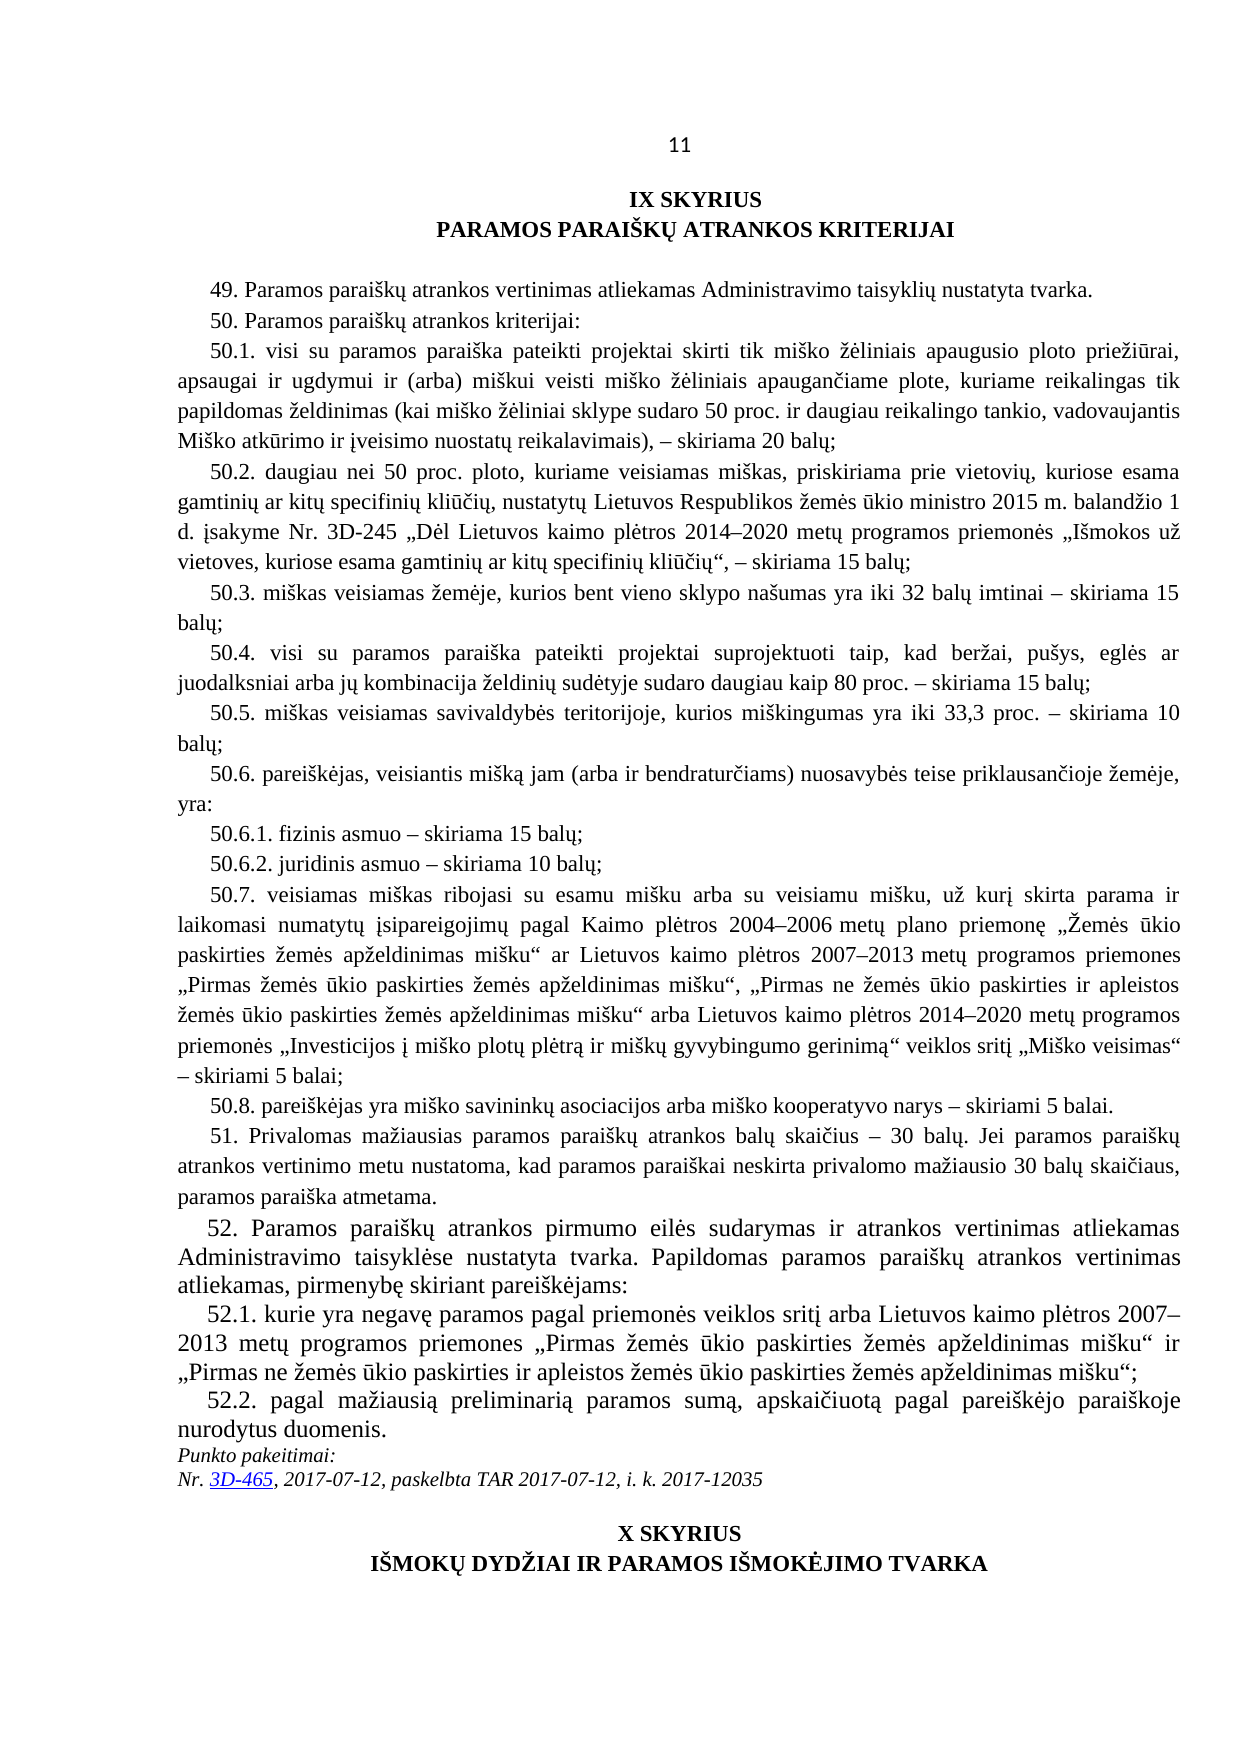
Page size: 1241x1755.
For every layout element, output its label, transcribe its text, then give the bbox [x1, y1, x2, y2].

text IŠMOKŲ DYDŽIAI IR PARAMOS IŠMOKĖJIMO TVARKA [177, 1550, 1181, 1576]
text Nr. 3D-465, 2017-07-12, paskelbta TAR 2017-07-12, i. k. 2017-12035 [177, 1467, 1181, 1491]
text PARAMOS PARAIŠKŲ atrankos kriterijai [177, 216, 1181, 242]
text 50.7. veisiamas miškas ribojasi su esamu mišku arba su veisiamu mišku, už kurį skirta parama ir laikomasi numatytų įsipareigojimų pagal Kaimo plėtros 2004–2006 metų plano priemonę „Žemės ūkio paskirties žemės apželdinimas mišku“ ar Lietuvos kaimo plėtros 2007–2013 metų programos priemones „Pirmas žemės ūkio paskirties žemės apželdinimas mišku“, „Pirmas ne žemės ūkio paskirties ir apleistos žemės ūkio paskirties žemės apželdinimas mišku“ arba Lietuvos kaimo plėtros 2014–2020 metų programos priemonės „Investicijos į miško plotų plėtrą ir miškų gyvybingumo gerinimą“ veiklos sritį „Miško veisimas“ – skiriami 5 balai; [177, 881, 1181, 1088]
text Punkto pakeitimai: [177, 1443, 1181, 1467]
text 50.8. pareiškėjas yra miško savininkų asociacijos arba miško kooperatyvo narys – skiriami 5 balai. [177, 1092, 1181, 1118]
text 52.1. kurie yra negavę paramos pagal priemonės veiklos sritį arba Lietuvos kaimo plėtros 2007–2013 metų programos priemones „Pirmas žemės ūkio paskirties žemės apželdinimas mišku“ ir „Pirmas ne žemės ūkio paskirties ir apleistos žemės ūkio paskirties žemės apželdinimas mišku“; [177, 1299, 1181, 1386]
text IX SKYRIUS [177, 186, 1181, 212]
text 51. Privalomas mažiausias paramos paraiškų atrankos balų skaičius – 30 balų. Jei paramos paraiškų atrankos vertinimo metu nustatoma, kad paramos paraiškai neskirta privalomo mažiausio 30 balų skaičiaus, paramos paraiška atmetama. [177, 1122, 1181, 1209]
text 50.6.2. juridinis asmuo – skiriama 10 balų; [177, 851, 1181, 877]
text 49. Paramos paraiškų atrankos vertinimas atliekamas Administravimo taisyklių nustatyta tvarka. [177, 277, 1181, 303]
text 52. Paramos paraiškų atrankos pirmumo eilės sudarymas ir atrankos vertinimas atliekamas Administravimo taisyklėse nustatyta tvarka. Papildomas paramos paraiškų atrankos vertinimas atliekamas, pirmenybę skiriant pareiškėjams: [177, 1213, 1181, 1299]
text X SKYRIUS [177, 1520, 1181, 1546]
text 50.6.1. fizinis asmuo – skiriama 15 balų; [177, 820, 1181, 847]
text 50.2. daugiau nei 50 proc. ploto, kuriame veisiamas miškas, priskiriama prie vietovių, kuriose esama gamtinių ar kitų specifinių kliūčių, nustatytų Lietuvos Respublikos žemės ūkio ministro 2015 m. balandžio 1 d. įsakyme Nr. 3D-245 „Dėl Lietuvos kaimo plėtros 2014–2020 metų programos priemonės „Išmokos už vietoves, kuriose esama gamtinių ar kitų specifinių kliūčių“, – skiriama 15 balų; [177, 458, 1181, 575]
text 50.5. miškas veisiamas savivaldybės teritorijoje, kurios miškingumas yra iki 33,3 proc. – skiriama 10 balų; [177, 699, 1181, 756]
text 50.3. miškas veisiamas žemėje, kurios bent vieno sklypo našumas yra iki 32 balų imtinai – skiriama 15 balų; [177, 579, 1181, 635]
text 52.2. pagal mažiausią preliminarią paramos sumą, apskaičiuotą pagal pareiškėjo paraiškoje nurodytus duomenis. [177, 1386, 1181, 1443]
text 50.6. pareiškėjas, veisiantis mišką jam (arba ir bendraturčiams) nuosavybės teise priklausančioje žemėje, yra: [177, 760, 1181, 816]
text 50.4. visi su paramos paraiška pateikti projektai suprojektuoti taip, kad beržai, pušys, eglės ar juodalksniai arba jų kombinacija želdinių sudėtyje sudaro daugiau kaip 80 proc. – skiriama 15 balų; [177, 639, 1181, 696]
text 50. Paramos paraiškų atrankos kriterijai: [177, 307, 1181, 333]
text 50.1. visi su paramos paraiška pateikti projektai skirti tik miško žėliniais apaugusio ploto priežiūrai, apsaugai ir ugdymui ir (arba) miškui veisti miško žėliniais apaugančiame plote, kuriame reikalingas tik papildomas želdinimas (kai miško žėliniai sklype sudaro 50 proc. ir daugiau reikalingo tankio, vadovaujantis Miško atkūrimo ir įveisimo nuostatų reikalavimais), – skiriama 20 balų; [177, 337, 1181, 454]
